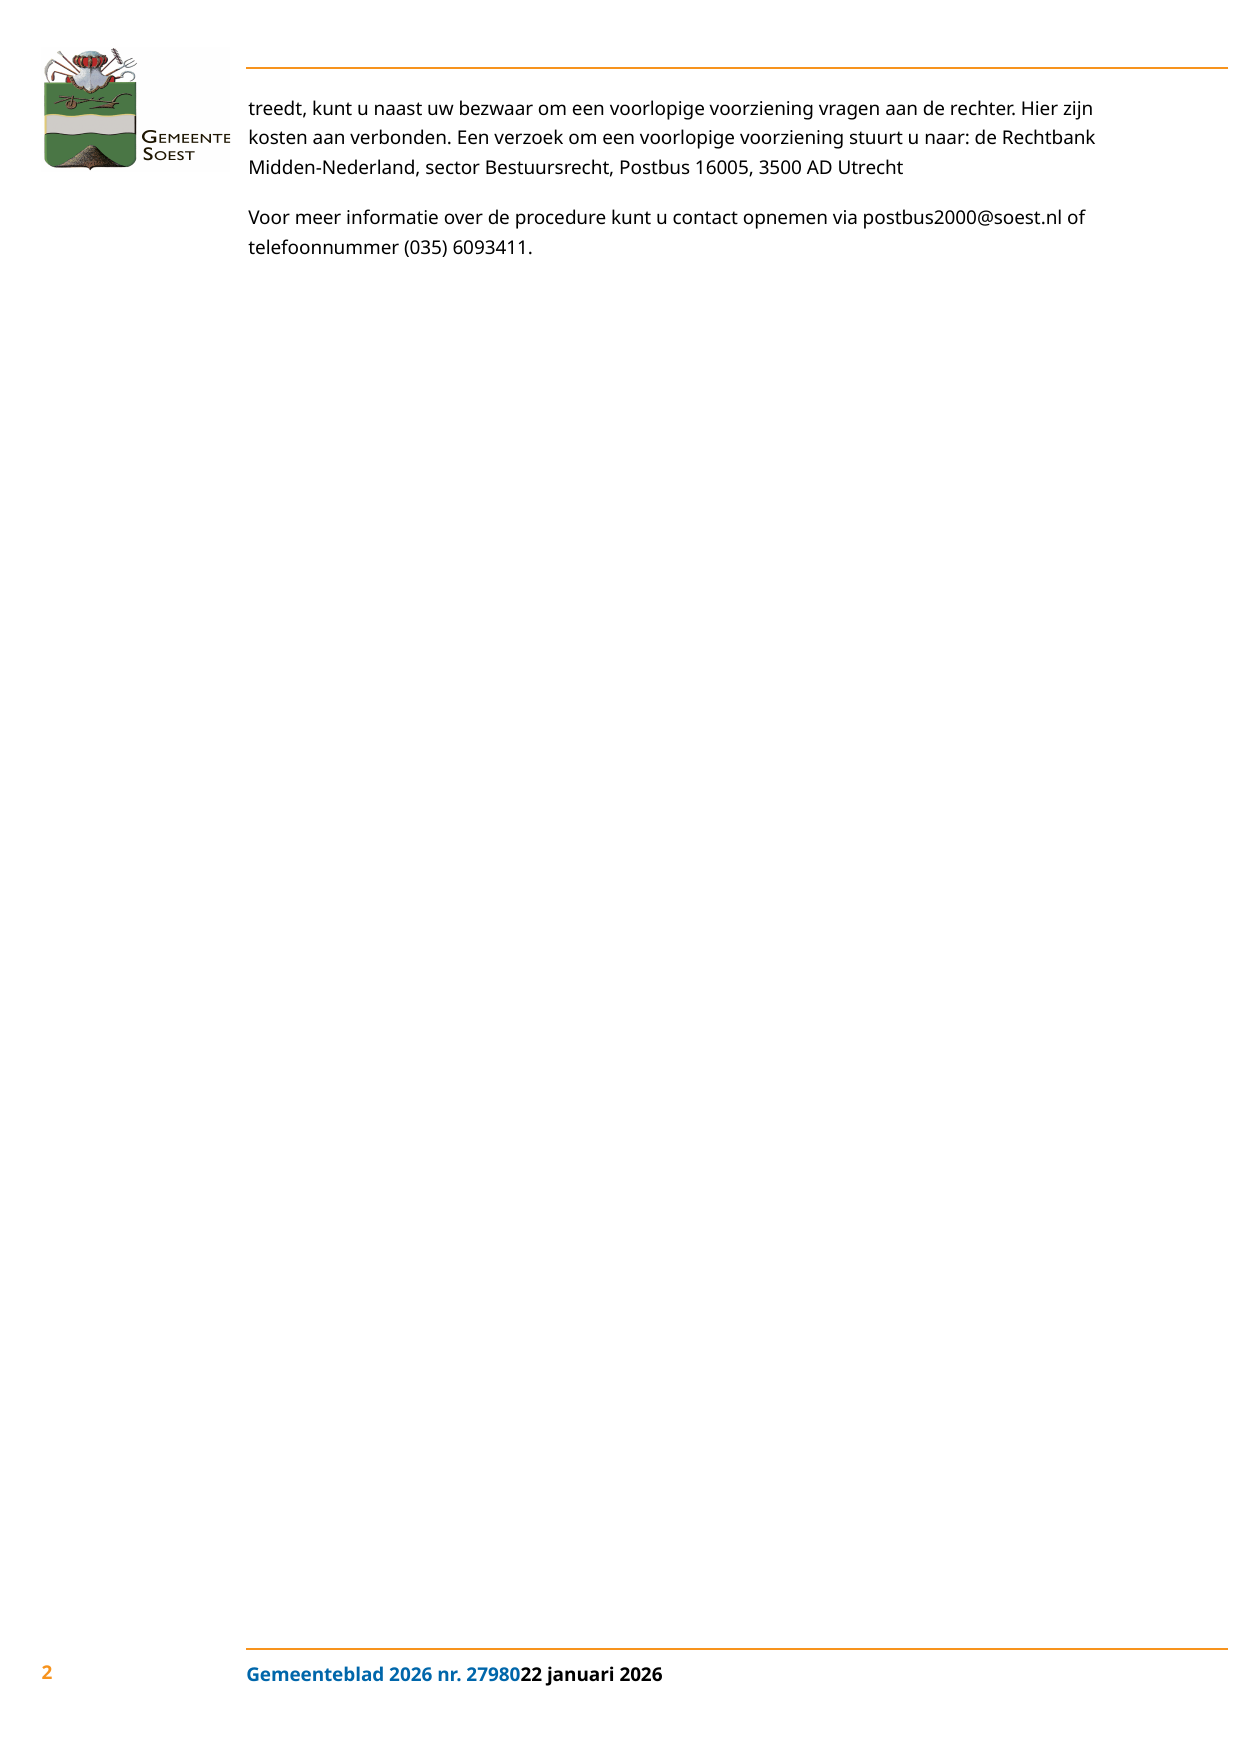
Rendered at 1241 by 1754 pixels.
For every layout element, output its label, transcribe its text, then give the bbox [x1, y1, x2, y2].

picture [41, 47, 231, 172]
text treedt, kunt u naast uw bezwaar om een voorlopige voorziening vragen aan de rechter. Hier zijn kosten aan verbonden. Een verzoek om een voorlopige voorziening stuurt u naar: de Rechtbank Midden-Nederland, sector Bestuursrecht, Postbus 16005, 3500 AD Utrecht [248, 95, 1152, 180]
text Voor meer informatie over de procedure kunt u contact opnemen via postbus2000@soest.nl of telefoonnummer (035) 6093411. [248, 204, 1152, 260]
